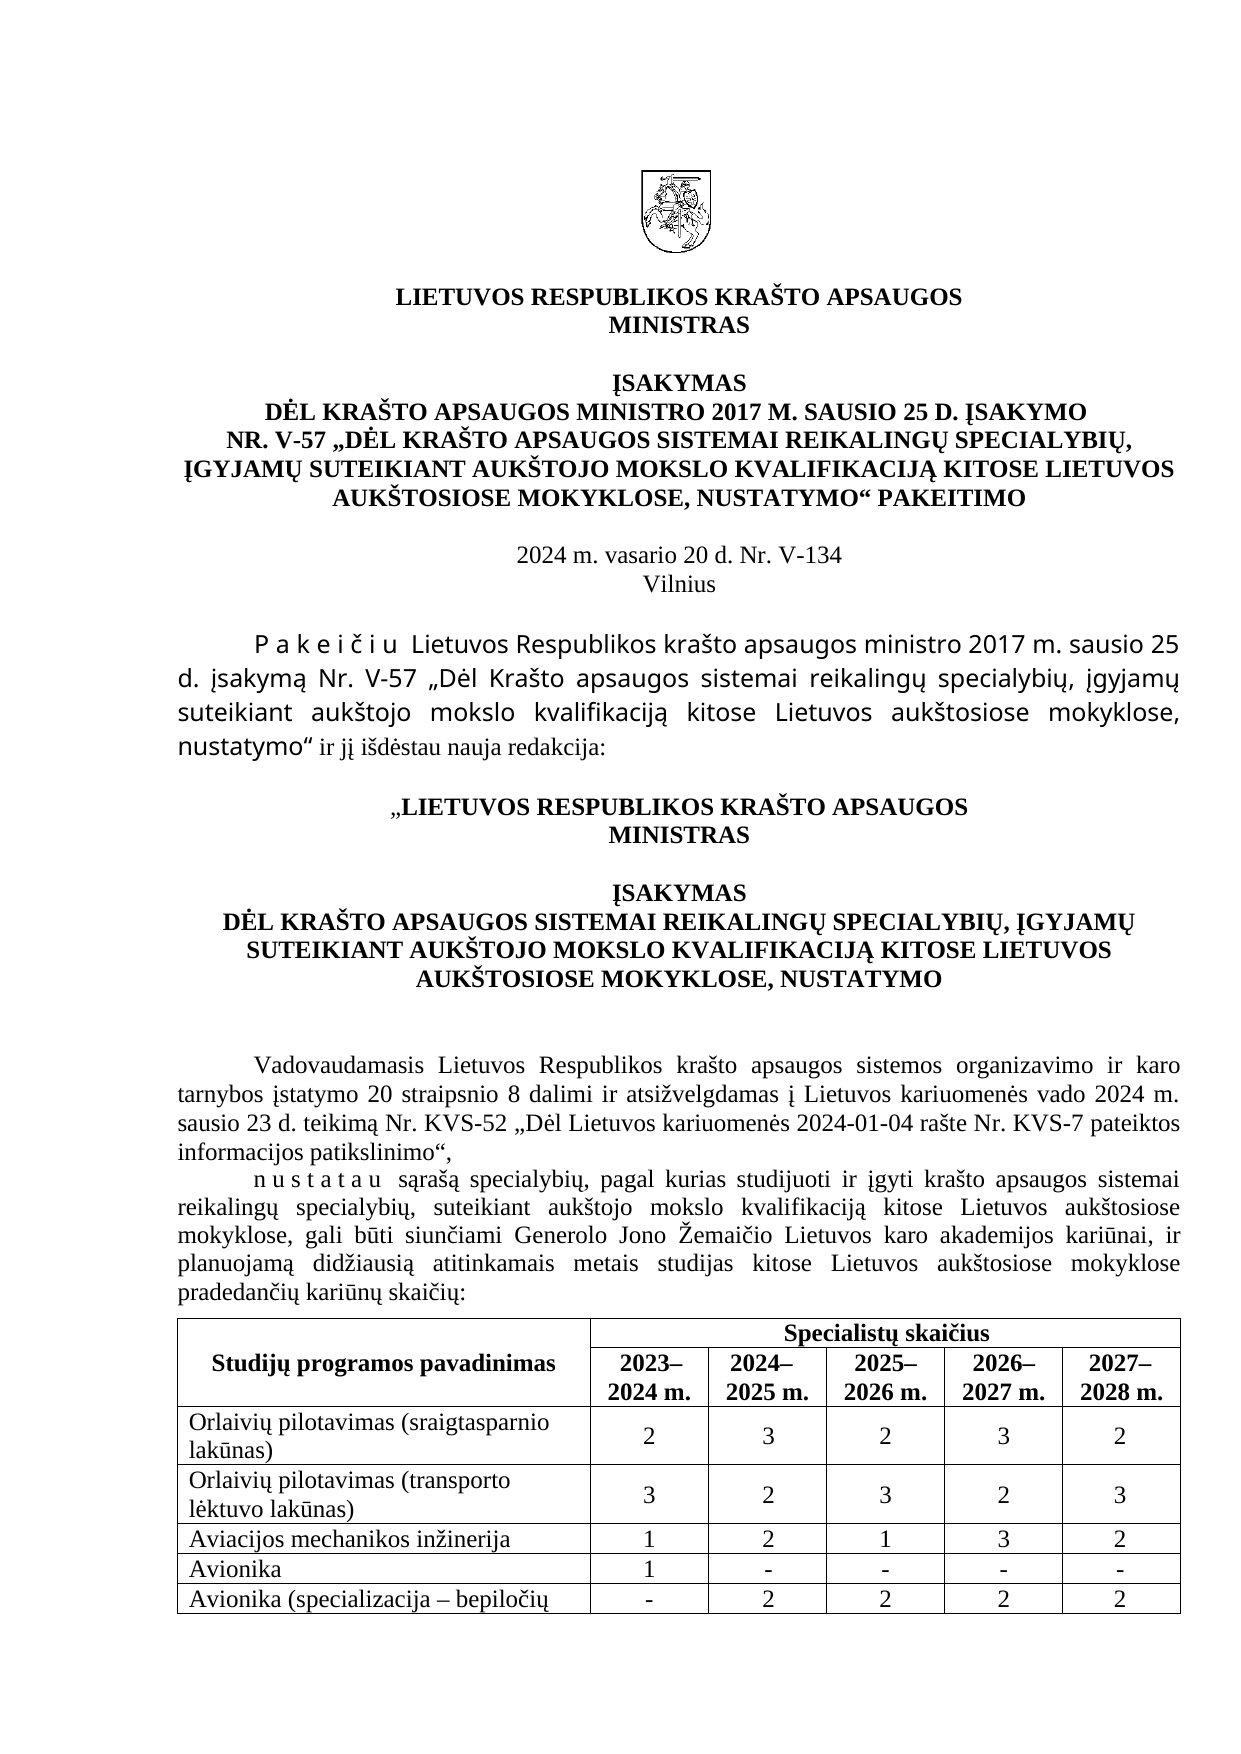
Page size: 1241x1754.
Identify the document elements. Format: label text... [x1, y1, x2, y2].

text 2024 m. vasario 20 d. Nr. V-134 [177, 540, 1181, 569]
text Vadovaudamasis Lietuvos Respublikos krašto apsaugos sistemos organizavimo ir karo tarnybos įstatymo 20 straipsnio 8 dalimi ir atsižvelgdamas į Lietuvos kariuomenės vado 2024 m. sausio 23 d. teikimą Nr. KVS-52 „Dėl Lietuvos kariuomenės 2024-01-04 rašte Nr. KVS-7 pateiktos informacijos patikslinimo“, [177, 1050, 1181, 1165]
table_cell - [827, 1554, 944, 1583]
table_cell 2 [591, 1407, 708, 1464]
text NR. V-57 „DĖL Krašto apsaugos sistemai reikalingų specialybių, įgyjamų suteikiant aukštojo mokslo kvalifikaciją kitose Lietuvos aukštosiose mokyklose, NUSTATYMO“ PAKEITIMO [177, 425, 1181, 512]
table_cell 3 [591, 1465, 708, 1523]
table_cell 3 [827, 1465, 944, 1523]
table_cell - [709, 1554, 826, 1583]
table_cell Aviacijos mechanikos inžinerija [178, 1524, 590, 1553]
table_cell 2 [709, 1584, 826, 1613]
table_cell 2026– 2027 m. [945, 1348, 1062, 1406]
text lietuvos respublikos krašto apsaugos [177, 282, 1181, 310]
table_cell 2 [827, 1407, 944, 1464]
table_cell - [945, 1554, 1062, 1583]
table_cell 2 [1063, 1584, 1180, 1613]
table_cell Avionika (specializacija – bepiločių [178, 1584, 590, 1613]
table_cell 3 [1063, 1465, 1180, 1523]
table_cell 2 [827, 1584, 944, 1613]
table_header Studijų programos pavadinimas [178, 1319, 590, 1406]
table_cell 2 [1063, 1407, 1180, 1464]
text DĖL KRAŠTO APSAUGOS MINISTRO 2017 M. SAUSIO 25 D. ĮSAKYMO [177, 397, 1181, 425]
table_cell 2 [1063, 1524, 1180, 1553]
table_cell 3 [709, 1407, 826, 1464]
text ĮSAKYMAS [177, 878, 1181, 907]
text ministras [177, 310, 1181, 339]
table_cell 2025–2026 m. [827, 1348, 944, 1406]
table_cell 3 [945, 1407, 1062, 1464]
text nustatau sąrašą specialybių, pagal kurias studijuoti ir įgyti krašto apsaugos sistemai reikalingų specialybių, suteikiant aukštojo mokslo kvalifikaciją kitose Lietuvos aukštosiose mokyklose, gali būti siunčiami Generolo Jono Žemaičio Lietuvos karo akademijos kariūnai, ir planuojamą didžiausią atitinkamais metais studijas kitose Lietuvos aukštosiose mokyklose pradedančių kariūnų skaičių: [177, 1165, 1181, 1306]
text P a k e i č i u Lietuvos Respublikos krašto apsaugos ministro 2017 m. sausio 25 d. įsakymą Nr. V-57 „Dėl Krašto apsaugos sistemai reikalingų specialybių, įgyjamų suteikiant aukštojo mokslo kvalifikaciją kitose Lietuvos aukštosiose mokyklose, nustatymo“ ir jį išdėstau nauja redakcija: [177, 627, 1181, 763]
table_header Specialistų skaičius [591, 1319, 1180, 1347]
table_cell 2 [709, 1524, 826, 1553]
table_cell Avionika [178, 1554, 590, 1583]
table_cell 2 [945, 1584, 1062, 1613]
table_cell 1 [827, 1524, 944, 1553]
table_cell 1 [591, 1554, 708, 1583]
table_cell - [1063, 1554, 1180, 1583]
table_cell 2 [709, 1465, 826, 1523]
table_cell 2023–2024 m. [591, 1348, 708, 1406]
table_cell Orlaivių pilotavimas (sraigtasparnio lakūnas) [178, 1407, 590, 1464]
table_cell 2027– 2028 m. [1063, 1348, 1180, 1406]
text „lietuvos respublikos krašto apsaugos [177, 792, 1181, 820]
table_cell - [591, 1584, 708, 1613]
table_cell Orlaivių pilotavimas (transporto lėktuvo lakūnas) [178, 1465, 590, 1523]
text DĖL Krašto apsaugos sistemai reikalingų specialybių, įgyjamų suteikiant aukštojo mokslo kvalifikaciją kitose Lietuvos aukštosiose mokyklose, NUSTATYMO [177, 907, 1181, 993]
text Vilnius [177, 569, 1181, 598]
table_cell 3 [945, 1524, 1062, 1553]
table_cell 2024–2025 m. [709, 1348, 826, 1406]
text ministras [177, 820, 1181, 849]
table_cell 1 [591, 1524, 708, 1553]
text ĮSAKYMAS [177, 368, 1181, 397]
table_cell 2 [945, 1465, 1062, 1523]
